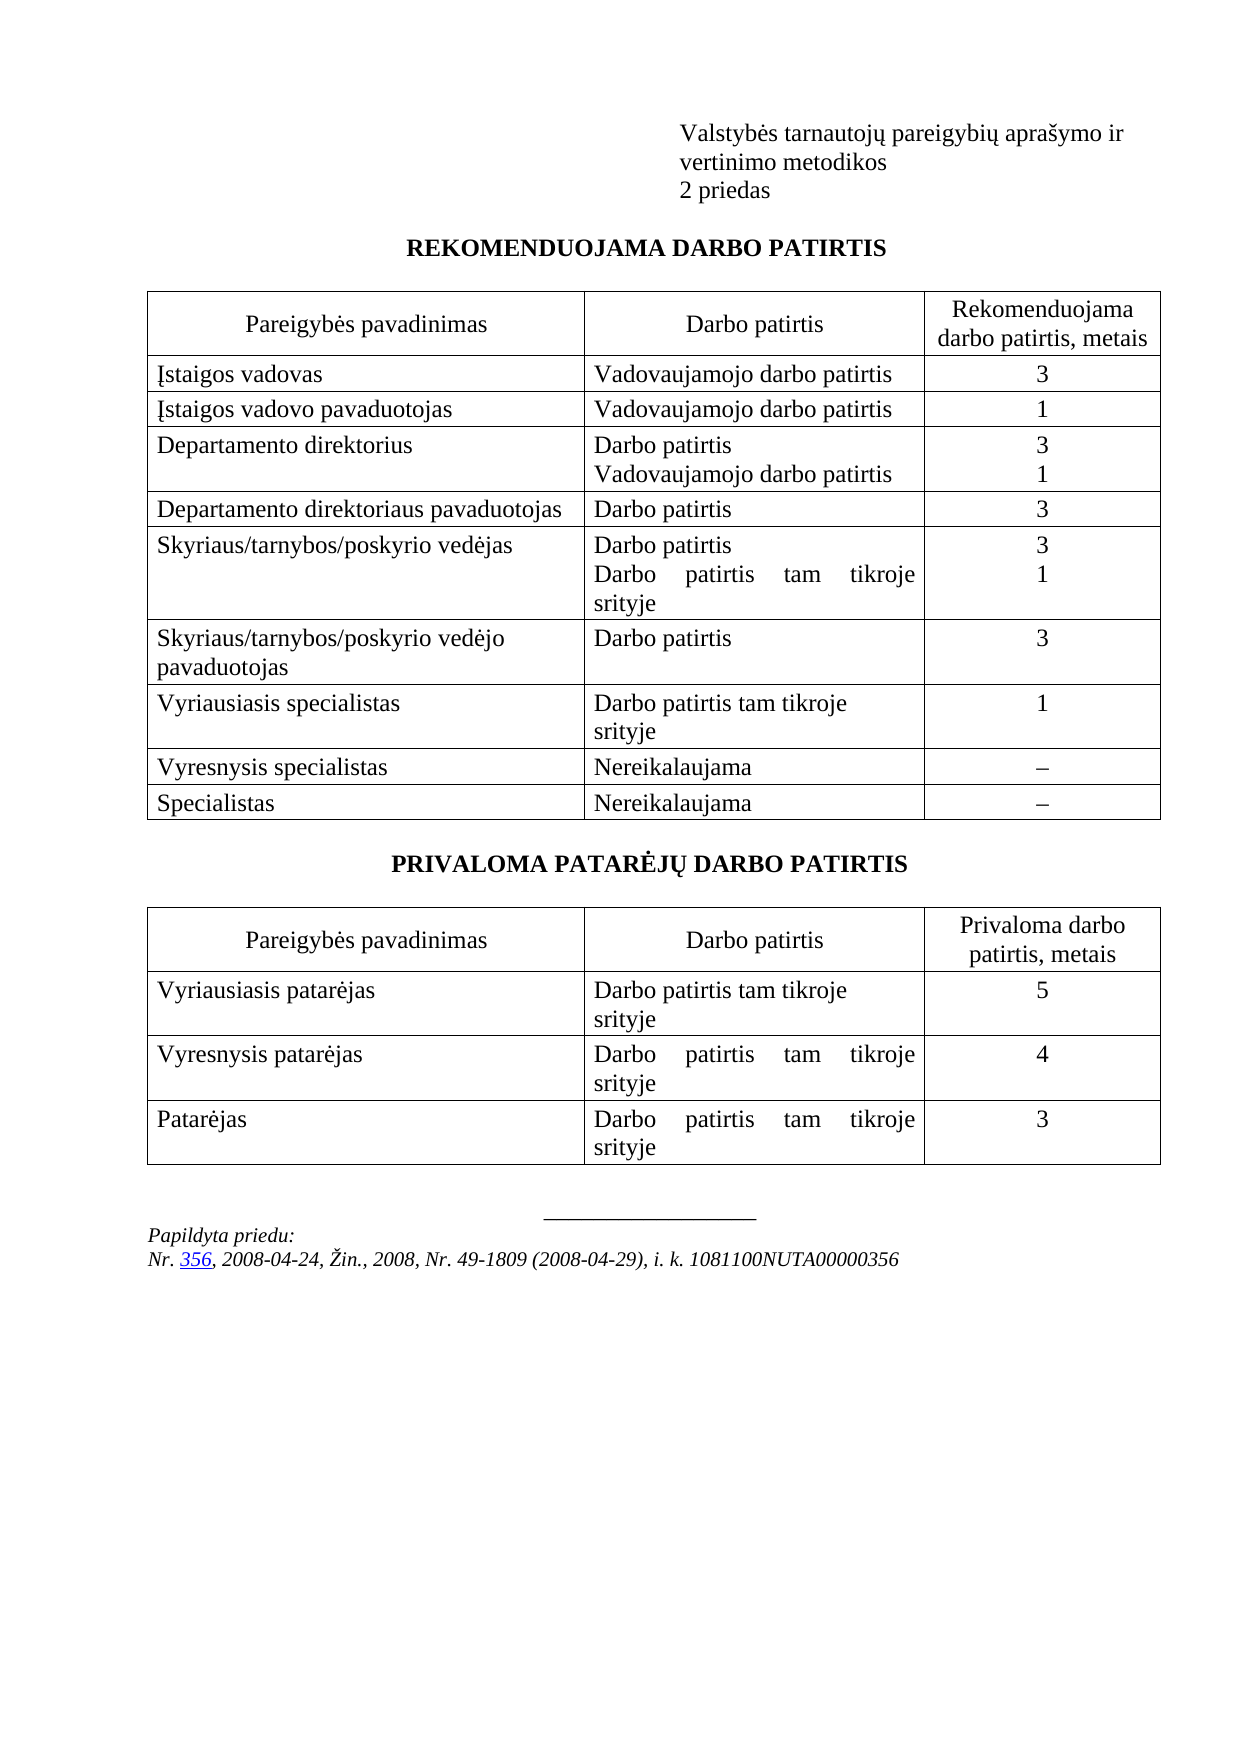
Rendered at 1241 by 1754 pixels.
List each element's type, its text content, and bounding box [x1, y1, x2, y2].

table_cell 1 [925, 685, 1160, 748]
table_cell 5 [925, 972, 1160, 1035]
table_cell Nereikalaujama [585, 749, 924, 784]
table_cell 3 [925, 492, 1160, 526]
table_cell 3 [925, 620, 1160, 684]
text Nr. 356, 2008-04-24, Žin., 2008, Nr. 49-1809 (2008-04-29), i. k. 1081100NUTA00000356 [148, 1247, 1152, 1271]
table_cell Specialistas [148, 785, 584, 819]
table_cell Darbo patirtis tam tikroje srityje [585, 685, 924, 748]
text 2 priedas [679, 176, 1152, 204]
table_cell Vyriausiasis specialistas [148, 685, 584, 748]
table_cell Darbo patirtis Darbo patirtis tam tikroje srityje [585, 527, 924, 619]
table_cell Darbo patirtis [585, 492, 924, 526]
table_cell Vyresnysis specialistas [148, 749, 584, 784]
text _________________ [148, 1194, 1152, 1223]
table_header Rekomenduojama darbo patirtis, metais [925, 292, 1160, 355]
table_cell Skyriaus/tarnybos/poskyrio vedėjo pavaduotojas [148, 620, 584, 684]
table_cell Vadovaujamojo darbo patirtis [585, 356, 924, 391]
table_cell 1 [925, 392, 1160, 426]
table_header Pareigybės pavadinimas [148, 908, 584, 971]
table_cell Nereikalaujama [585, 785, 924, 819]
table_cell 3 1 [925, 427, 1160, 491]
text Papildyta priedu: [148, 1223, 1152, 1247]
table_header Darbo patirtis [585, 292, 924, 355]
table_cell Vyriausiasis patarėjas [148, 972, 584, 1035]
table_cell Departamento direktoriaus pavaduotojas [148, 492, 584, 526]
table_cell Vadovaujamojo darbo patirtis [585, 392, 924, 426]
table_cell – [925, 749, 1160, 784]
table_cell Darbo patirtis tam tikroje srityje [585, 972, 924, 1035]
table_cell 3 1 [925, 527, 1160, 619]
table_cell Darbo patirtis tam tikroje srityje [585, 1101, 924, 1164]
table_header Darbo patirtis [585, 908, 924, 971]
table_cell – [925, 785, 1160, 819]
table_cell Darbo patirtis [585, 620, 924, 684]
table_cell Įstaigos vadovo pavaduotojas [148, 392, 584, 426]
table_cell Skyriaus/tarnybos/poskyrio vedėjas [148, 527, 584, 619]
table_cell Departamento direktorius [148, 427, 584, 491]
table_cell 3 [925, 1101, 1160, 1164]
table_cell 4 [925, 1036, 1160, 1100]
table_cell Įstaigos vadovas [148, 356, 584, 391]
text PRIVALOMA PATARĖJŲ DARBO PATIRTIS [148, 849, 1152, 878]
text REKOMENDUOJAMA DARBO PATIRTIS [148, 233, 1152, 262]
table_header Privaloma darbo patirtis, metais [925, 908, 1160, 971]
table_cell Patarėjas [148, 1101, 584, 1164]
table_cell Darbo patirtis tam tikroje srityje [585, 1036, 924, 1100]
table_cell Vyresnysis patarėjas [148, 1036, 584, 1100]
table_cell Darbo patirtis Vadovaujamojo darbo patirtis [585, 427, 924, 491]
table_header Pareigybės pavadinimas [148, 292, 584, 355]
text Valstybės tarnautojų pareigybių aprašymo ir vertinimo metodikos [679, 118, 1152, 176]
table_cell 3 [925, 356, 1160, 391]
